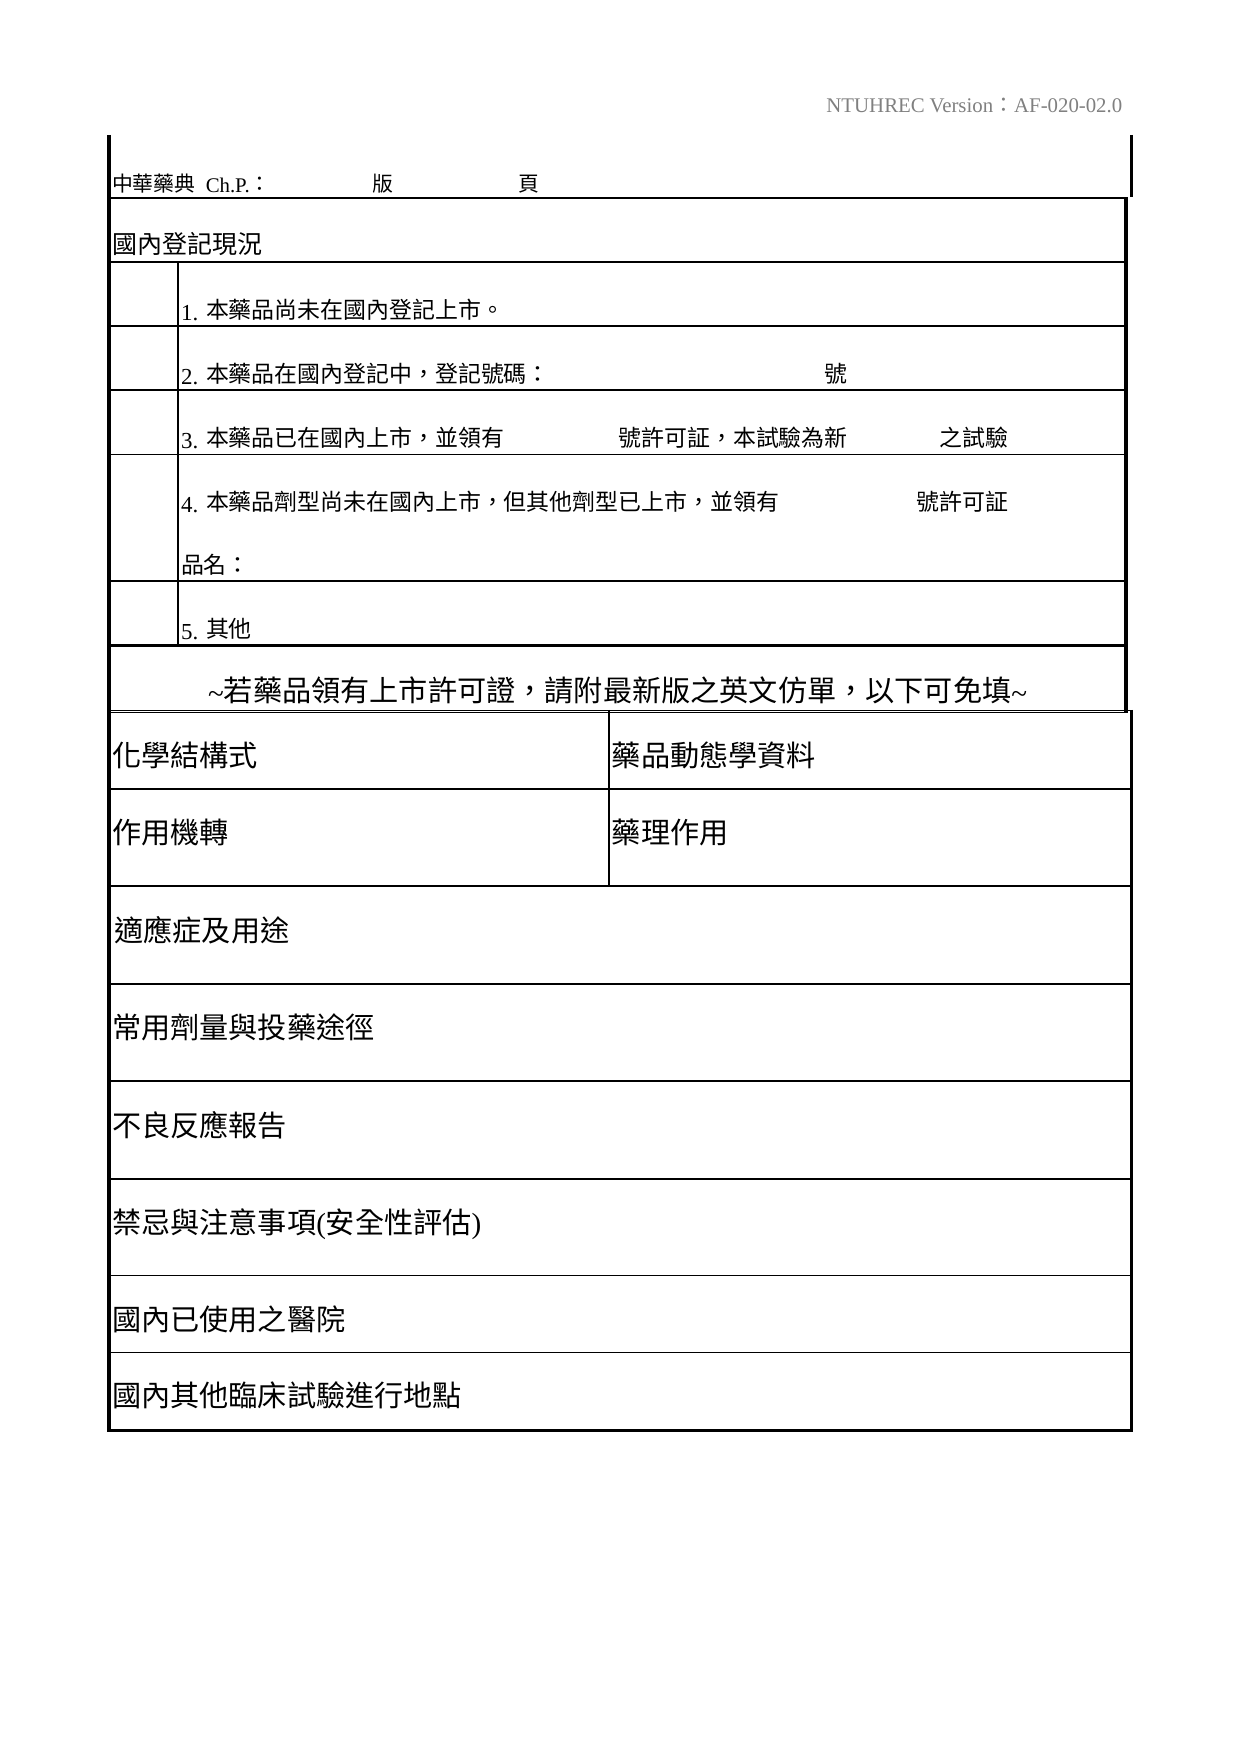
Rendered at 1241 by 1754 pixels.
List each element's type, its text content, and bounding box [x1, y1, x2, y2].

table_cell 適應症及用途 [111, 887, 1130, 983]
table_cell 不良反應報告 [111, 1082, 1130, 1178]
table_cell [111, 263, 177, 325]
table_cell 國內已使用之醫院 [111, 1276, 1130, 1352]
table_cell 禁忌與注意事項(安全性評估) [111, 1180, 1130, 1275]
table_cell 國內登記現況 [111, 199, 1124, 261]
table_cell 作用機轉 [111, 790, 608, 885]
table_cell 常用劑量與投藥途徑 [111, 985, 1130, 1080]
table_cell 藥理作用 [610, 790, 1130, 885]
table_cell [111, 327, 177, 389]
table_cell 3. 本藥品已在國內上市，並領有 號許可証，本試驗為新 之試驗 [179, 391, 1124, 453]
table_cell [111, 455, 177, 580]
table_cell 4. 本藥品劑型尚未在國內上市，但其他劑型已上市，並領有 號許可証 品名： [179, 455, 1124, 580]
table_cell ~若藥品領有上市許可證，請附最新版之英文仿單，以下可免填~ [111, 647, 1124, 710]
table_cell 1. 本藥品尚未在國內登記上市。 [179, 263, 1124, 325]
table_cell 國內其他臨床試驗進行地點 [111, 1353, 1130, 1428]
table_cell [111, 582, 177, 644]
table_cell [111, 391, 177, 453]
table_cell 化學結構式 [111, 713, 608, 788]
table_cell 5. 其他 [179, 582, 1124, 644]
table_cell 版 頁 [370, 135, 616, 197]
table_cell [616, 135, 909, 197]
table_cell 2. 本藥品在國內登記中，登記號碼： 號 [179, 327, 1124, 389]
table_cell 藥品動態學資料 [610, 711, 1130, 788]
table_cell 中華藥典 Ch.P.： [111, 135, 369, 197]
table_cell [909, 135, 1130, 197]
